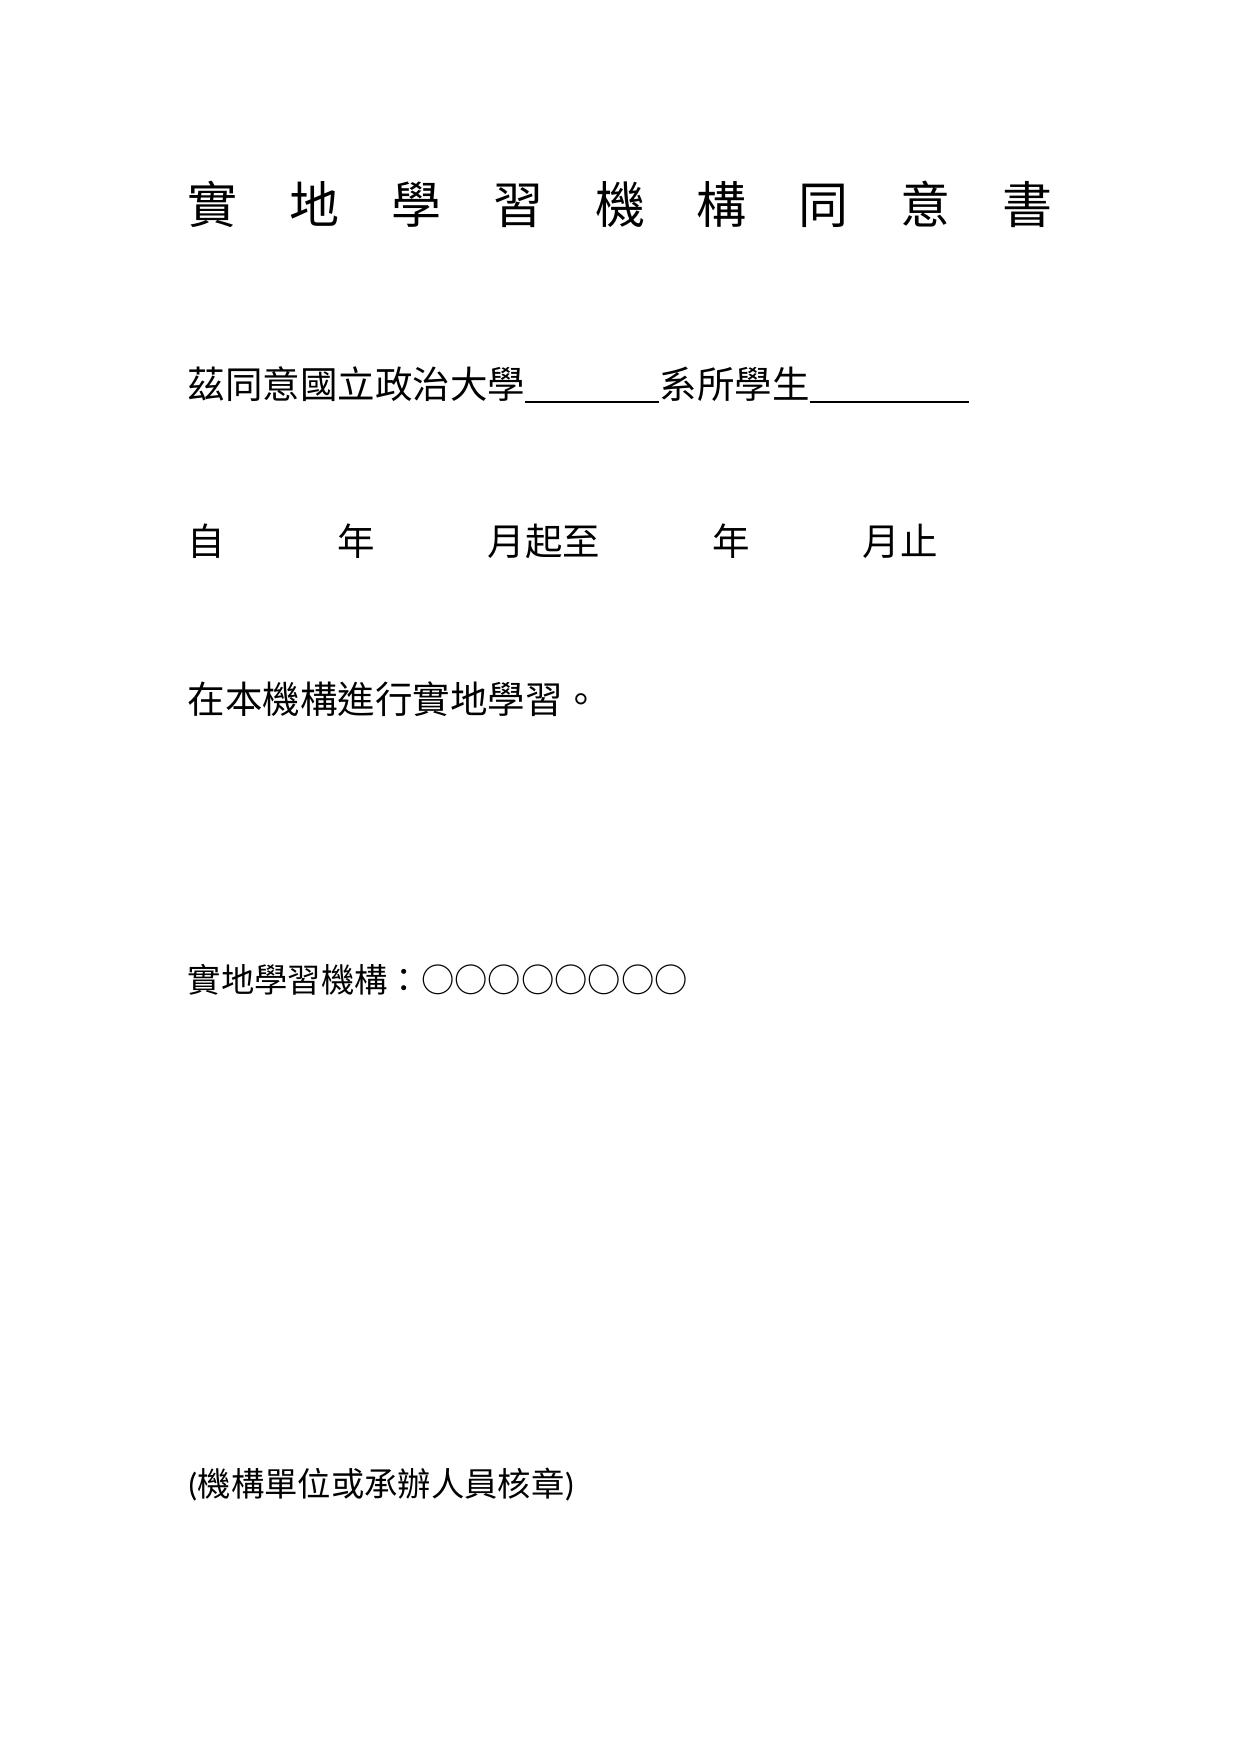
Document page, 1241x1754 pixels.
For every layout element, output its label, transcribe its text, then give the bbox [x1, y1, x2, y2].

text (機構單位或承辦人員核章) [187, 1445, 1053, 1520]
text 實地學習機構：○○○○○○○○ [187, 941, 1053, 1016]
text 在本機構進行實地學習。 [187, 669, 1053, 724]
text 茲同意國立政治大學 系所學生 [187, 355, 1053, 409]
text 自 年 月起至 年 月止 [187, 512, 1053, 566]
text 實地學習機構同意書 [187, 164, 1053, 239]
